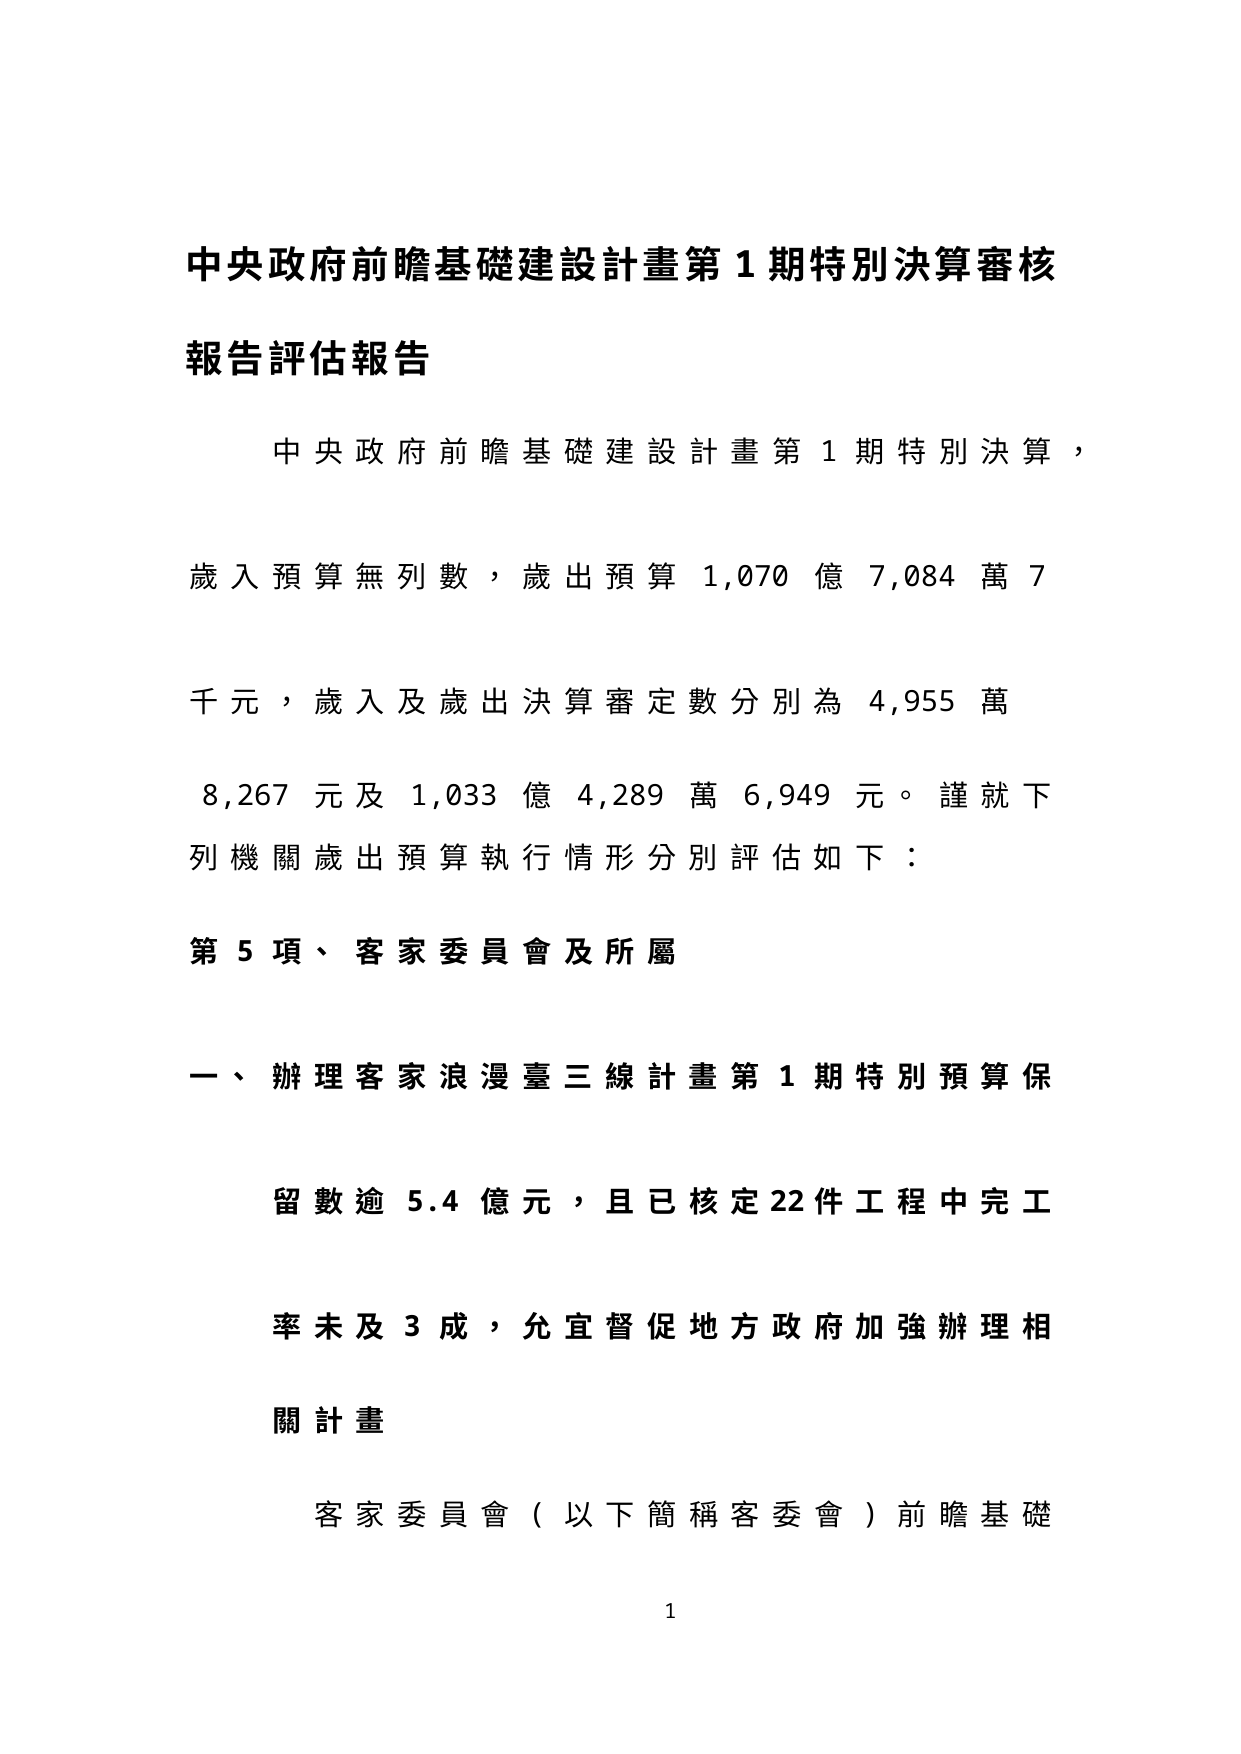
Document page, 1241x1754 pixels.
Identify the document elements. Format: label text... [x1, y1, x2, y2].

text 中央政府前瞻基礎建設計畫第1期特別決算審核報告評估報告 [183, 189, 1058, 377]
text 中央政府前瞻基礎建設計畫第1期特別決算，歲入預算無列數，歲出預算1,070億7,084萬7千元，歲入及歲出決算審定數分別為4,955萬8,267元及1,033億4,289萬6,949元。謹就下列機關歲出預算執行情形分別評估如下： [183, 377, 1058, 877]
text 客家委員會(以下簡稱客委會)前瞻基礎 [242, 1439, 1058, 1564]
text 一、辦理客家浪漫臺三線計畫第1期特別預算保留數逾5.4億元，且已核定22件工程中完工率未及3成，允宜督促地方政府加強辦理相關計畫 [183, 1002, 1058, 1439]
text 第5項、客家委員會及所屬 [183, 877, 1058, 1002]
